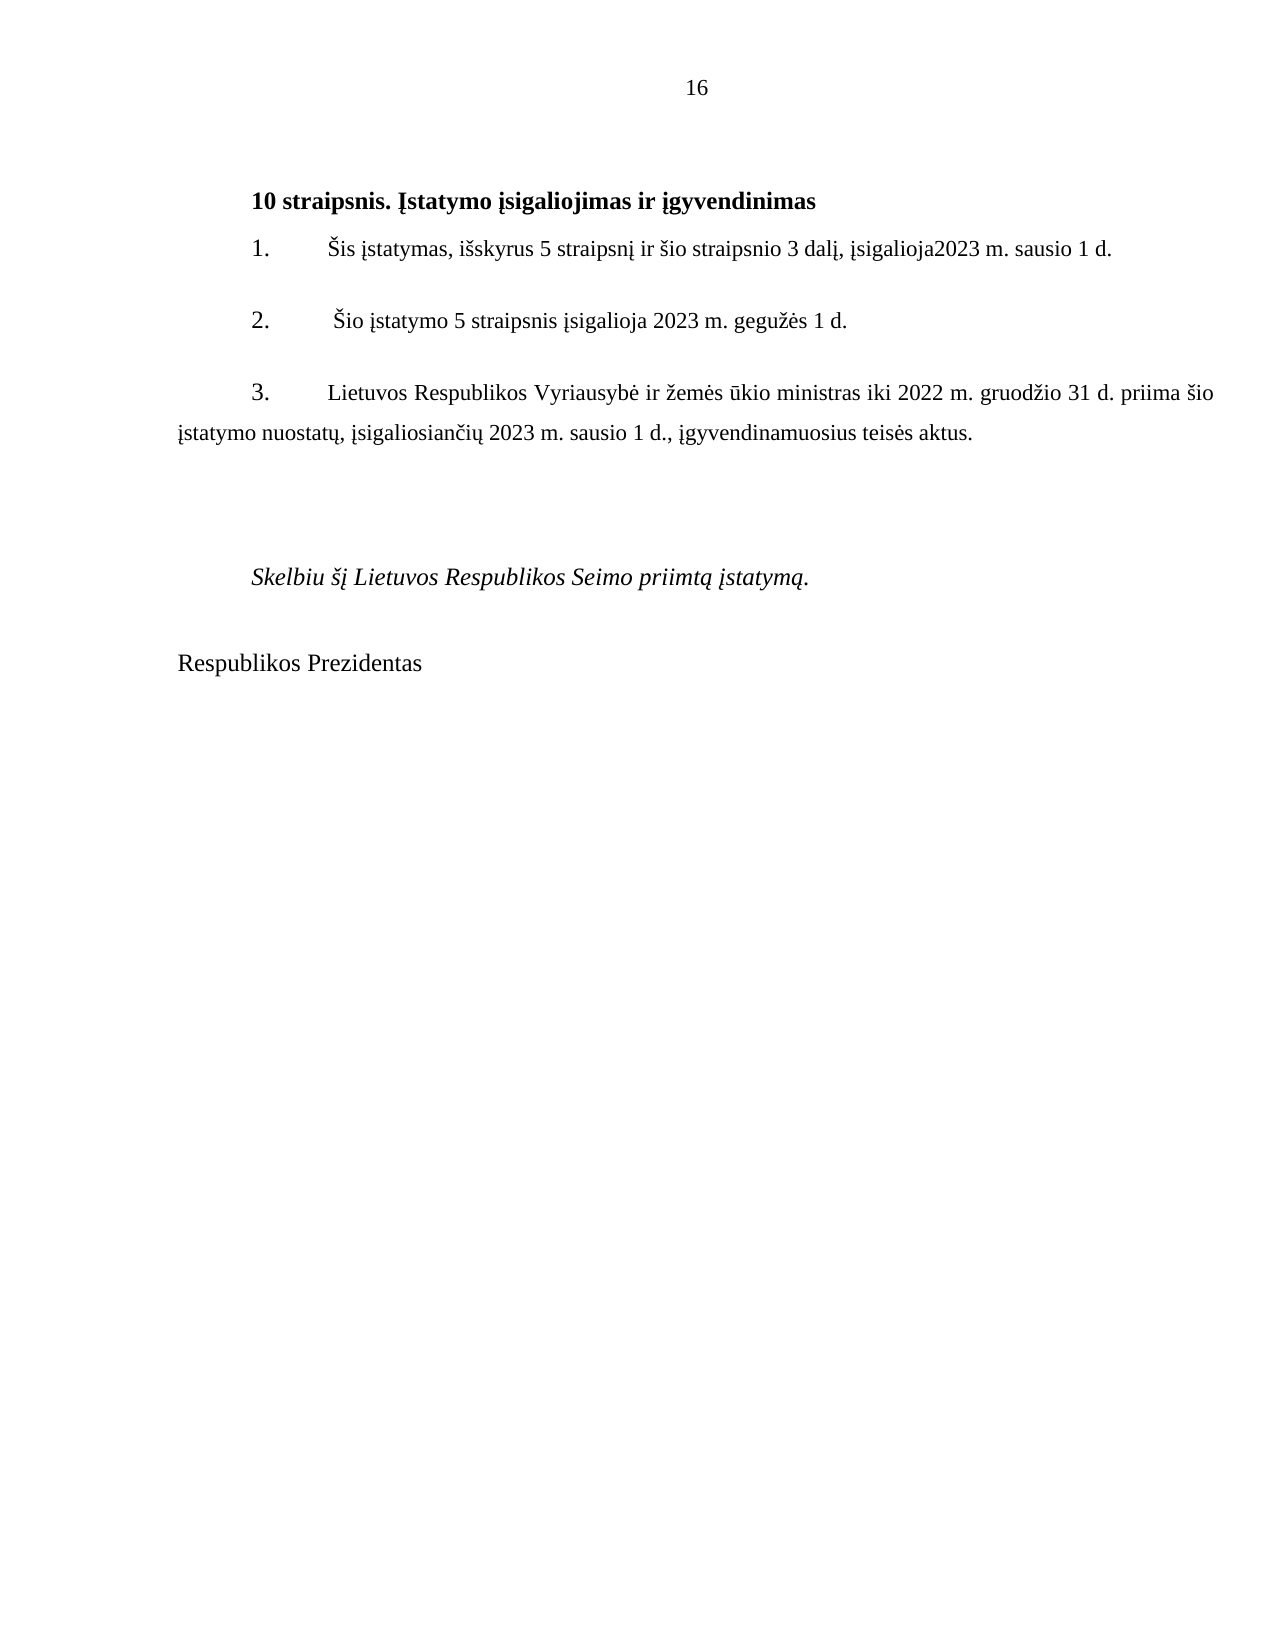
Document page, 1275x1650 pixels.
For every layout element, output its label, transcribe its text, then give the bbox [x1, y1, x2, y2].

text 2. Šio įstatymo 5 straipsnis įsigalioja 2023 m. gegužės 1 d. [177, 305, 1216, 334]
text Skelbiu šį Lietuvos Respublikos Seimo priimtą įstatymą. [177, 562, 1216, 590]
text 1. Šis įstatymas, išskyrus 5 straipsnį ir šio straipsnio 3 dalį, įsigalioja2023 m. sausio 1 d. [177, 233, 1216, 262]
text 10 straipsnis. Įstatymo įsigaliojimas ir įgyvendinimas [177, 186, 1216, 215]
text Respublikos Prezidentas [177, 648, 1216, 677]
text 3. Lietuvos Respublikos Vyriausybė ir žemės ūkio ministras iki 2022 m. gruodžio 31 d. priima šio įstatymo nuostatų, įsigaliosiančių 2023 m. sausio 1 d., įgyvendinamuosius teisės aktus. [177, 377, 1216, 446]
